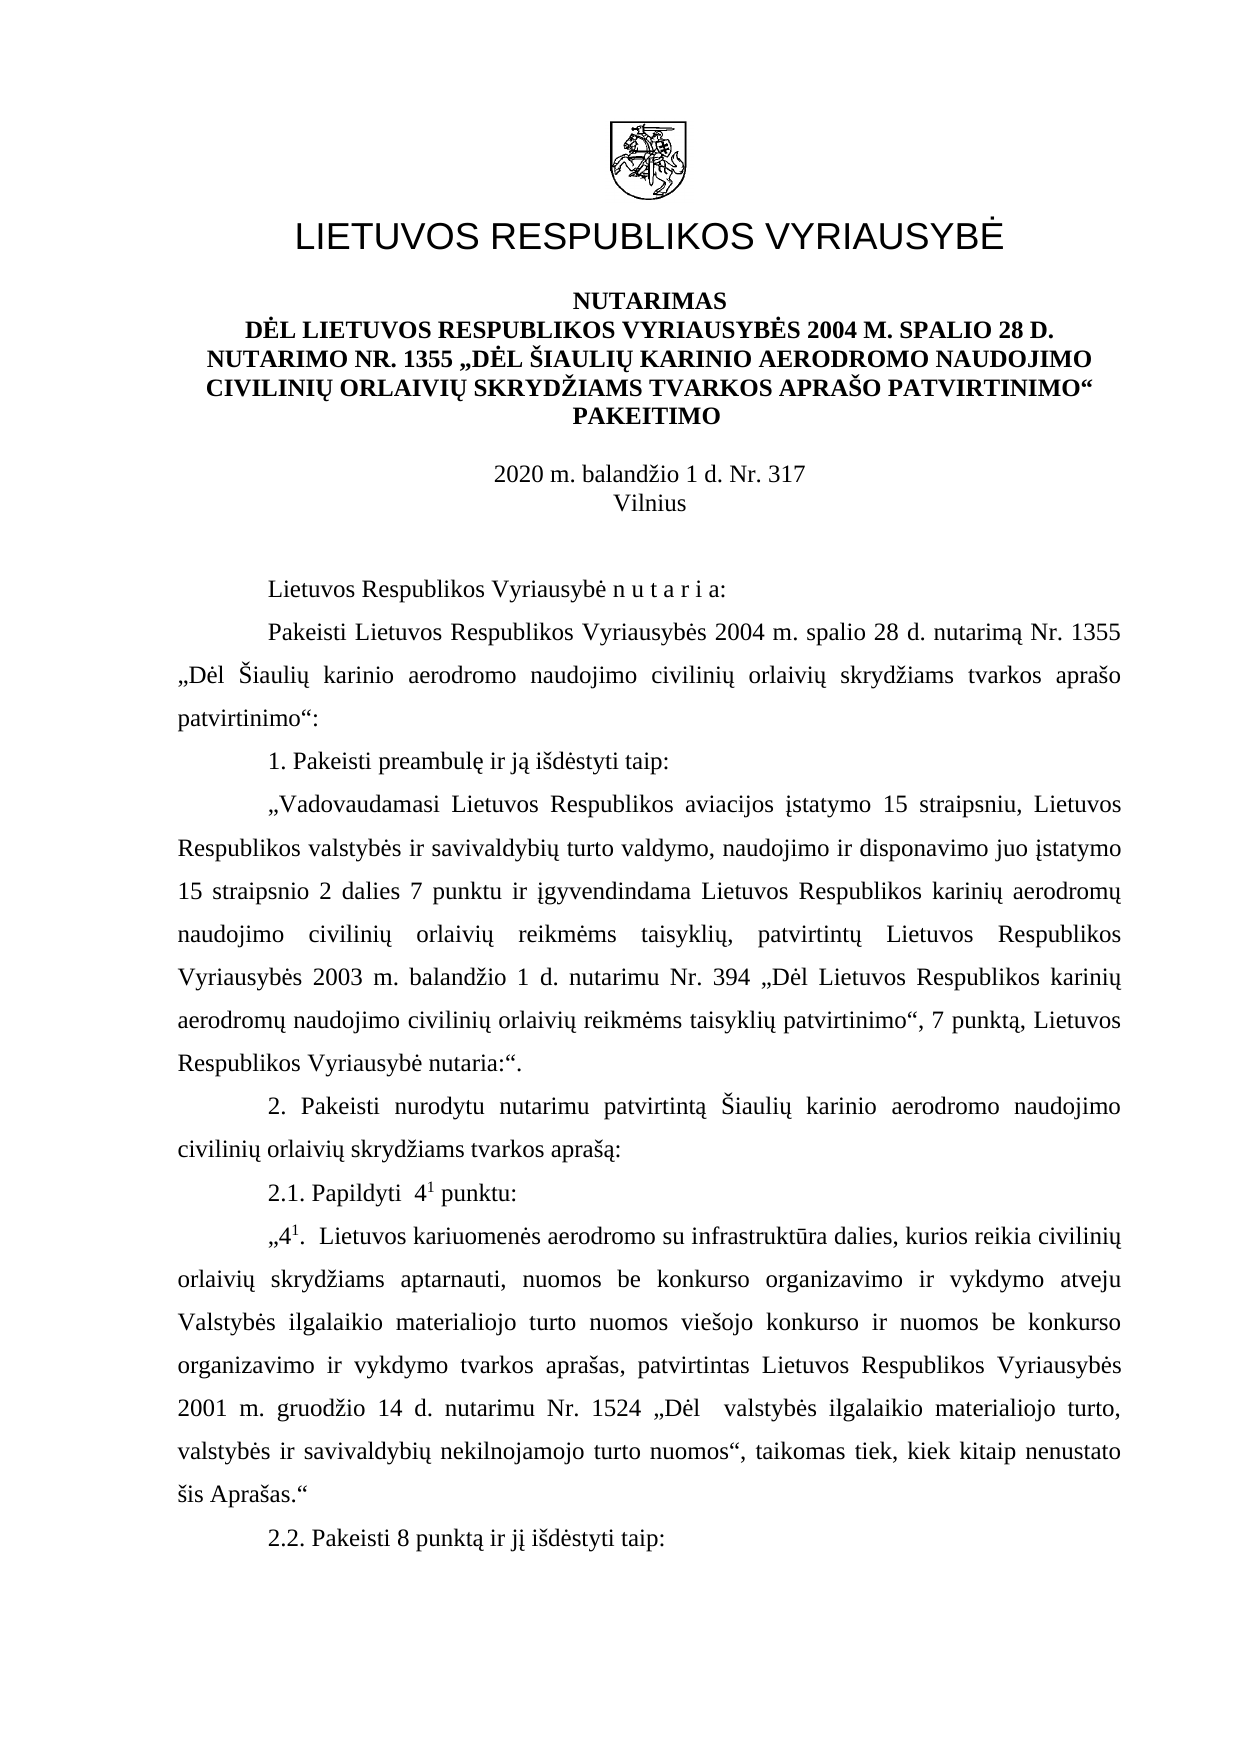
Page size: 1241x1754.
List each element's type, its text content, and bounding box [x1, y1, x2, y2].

text nutarimas [177, 286, 1122, 315]
text „Vadovaudamasi Lietuvos Respublikos aviacijos įstatymo 15 straipsniu, Lietuvos Respublikos valstybės ir savivaldybių turto valdymo, naudojimo ir disponavimo juo įstatymo 15 straipsnio 2 dalies 7 punktu ir įgyvendindama Lietuvos Respublikos karinių aerodromų naudojimo civilinių orlaivių reikmėms taisyklių, patvirtintų Lietuvos Respublikos Vyriausybės 2003 m. balandžio 1 d. nutarimu Nr. 394 „Dėl Lietuvos Respublikos karinių aerodromų naudojimo civilinių orlaivių reikmėms taisyklių patvirtinimo“, 7 punktą, Lietuvos Respublikos Vyriausybė nutaria:“. [177, 789, 1122, 1077]
text „41. Lietuvos kariuomenės aerodromo su infrastruktūra dalies, kurios reikia civilinių orlaivių skrydžiams aptarnauti, nuomos be konkurso organizavimo ir vykdymo atveju Valstybės ilgalaikio materialiojo turto nuomos viešojo konkurso ir nuomos be konkurso organizavimo ir vykdymo tvarkos aprašas, patvirtintas Lietuvos Respublikos Vyriausybės 2001 m. gruodžio 14 d. nutarimu Nr. 1524 „Dėl valstybės ilgalaikio materialiojo turto, valstybės ir savivaldybių nekilnojamojo turto nuomos“, taikomas tiek, kiek kitaip nenustato šis Aprašas.“ [177, 1221, 1122, 1508]
text 2020 m. balandžio 1 d. Nr. 317 [177, 459, 1122, 488]
text 2. Pakeisti nurodytu nutarimu patvirtintą Šiaulių karinio aerodromo naudojimo civilinių orlaivių skrydžiams tvarkos aprašą: [177, 1091, 1122, 1163]
text 2.2. Pakeisti 8 punktą ir jį išdėstyti taip: [177, 1523, 1122, 1551]
text Lietuvos Respublikos Vyriausybė [177, 214, 1122, 258]
text Lietuvos Respublikos Vyriausybė n u t a r i a: [177, 574, 1122, 603]
text Pakeisti Lietuvos Respublikos Vyriausybės 2004 m. spalio 28 d. nutarimą Nr. 1355 „Dėl Šiaulių karinio aerodromo naudojimo civilinių orlaivių skrydžiams tvarkos aprašo patvirtinimo“: [177, 617, 1122, 732]
text 1. Pakeisti preambulę ir ją išdėstyti taip: [177, 746, 1122, 775]
text Vilnius [177, 488, 1122, 516]
text 2.1. Papildyti 41 punktu: [177, 1178, 1122, 1206]
text DĖL LIETUVOS RESPUBLIKOS VYRIAUSYBĖS 2004 M. SPALIO 28 D. NUTARIMO NR. 1355 „DĖL ŠIAULIŲ KARINIO AERODROMO NAUDOJIMO CIVILINIŲ ORLAIVIŲ SKRYDŽIAMS TVARKOS APRAŠO PATVIRTINIMO“ PAKEITIMO [177, 315, 1122, 430]
